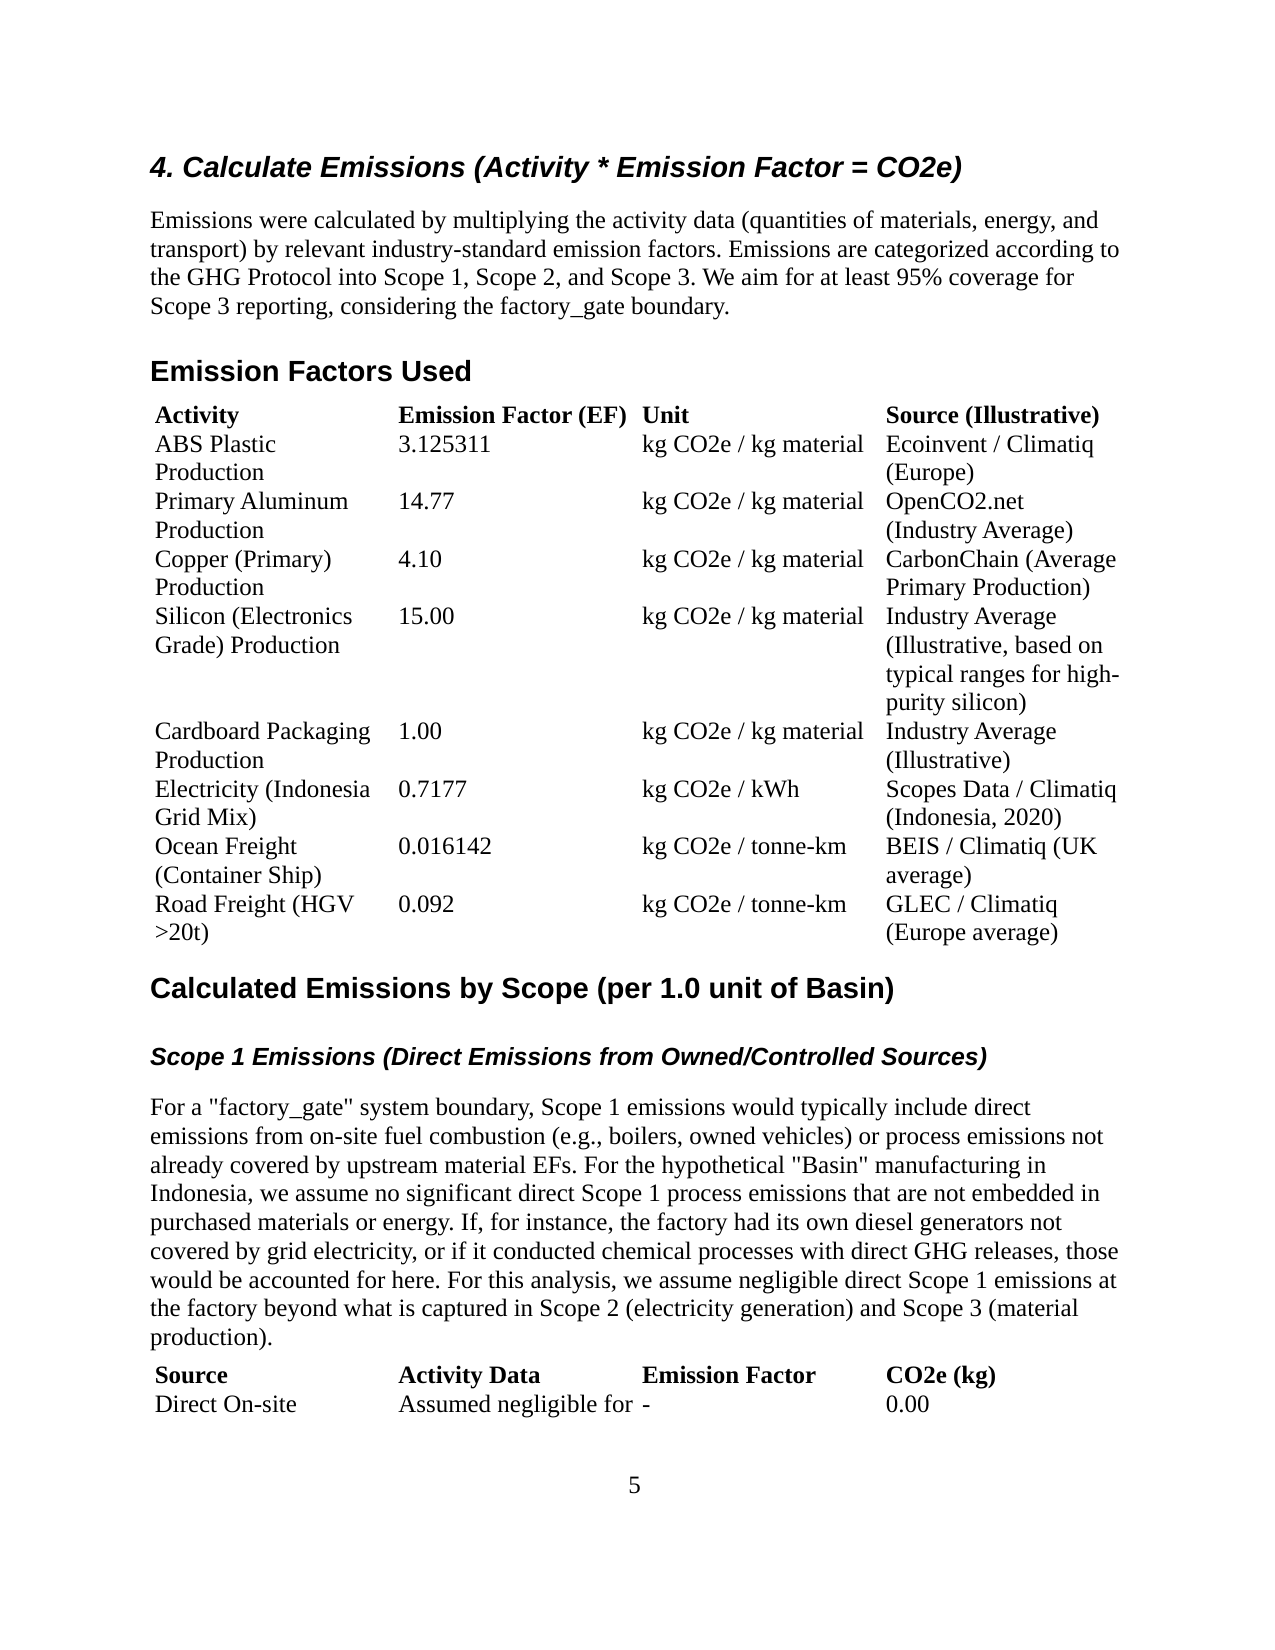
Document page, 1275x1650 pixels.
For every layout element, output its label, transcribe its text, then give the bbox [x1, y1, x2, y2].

table_cell Industry Average (Illustrative) [881, 716, 1125, 774]
table_cell OpenCO2.net (Industry Average) [881, 486, 1125, 544]
table_cell kg CO2e / kg material [638, 716, 881, 774]
table_header Activity [150, 400, 394, 429]
table_header Source (Illustrative) [881, 400, 1125, 429]
table_cell Ecoinvent / Climatiq (Europe) [881, 429, 1125, 486]
text Emissions were calculated by multiplying the activity data (quantities of materials, energy, and transport) by relevant industry-standard emission factors. Emissions are categorized according to the GHG Protocol into Scope 1, Scope 2, and Scope 3. We aim for at least 95% coverage for Scope 3 reporting, considering the factory_gate boundary. [150, 205, 1125, 320]
table_cell 0.016142 [394, 831, 637, 889]
table_header Emission Factor (EF) [394, 400, 637, 429]
table_cell kg CO2e / kWh [638, 774, 881, 831]
table_cell 0.7177 [394, 774, 637, 831]
table_cell Electricity (Indonesia Grid Mix) [150, 774, 394, 831]
table_cell kg CO2e / kg material [638, 544, 881, 601]
table_cell Road Freight (HGV >20t) [150, 889, 394, 946]
table_cell BEIS / Climatiq (UK average) [881, 831, 1125, 889]
table_cell Cardboard Packaging Production [150, 716, 394, 774]
table_cell 14.77 [394, 486, 637, 544]
table_cell Copper (Primary) Production [150, 544, 394, 601]
table_cell ABS Plastic Production [150, 429, 394, 486]
table_cell Industry Average (Illustrative, based on typical ranges for high-purity silicon) [881, 601, 1125, 716]
table_cell GLEC / Climatiq (Europe average) [881, 889, 1125, 946]
table_cell 0.00 [881, 1389, 1125, 1417]
table_cell Assumed negligible for [394, 1389, 637, 1417]
table_cell 15.00 [394, 601, 637, 716]
table_cell 1.00 [394, 716, 637, 774]
table_cell kg CO2e / tonne-km [638, 831, 881, 889]
table_cell - [638, 1389, 881, 1417]
table_cell CarbonChain (Average Primary Production) [881, 544, 1125, 601]
subtitle 4. Calculate Emissions (Activity * Emission Factor = CO2e) [150, 150, 1125, 183]
table_cell Direct On-site [150, 1389, 394, 1417]
table_header Unit [638, 400, 881, 429]
table_header Activity Data [394, 1360, 637, 1389]
table_cell Primary Aluminum Production [150, 486, 394, 544]
table_header CO2e (kg) [881, 1360, 1125, 1389]
text For a "factory_gate" system boundary, Scope 1 emissions would typically include direct emissions from on-site fuel combustion (e.g., boilers, owned vehicles) or process emissions not already covered by upstream material EFs. For the hypothetical "Basin" manufacturing in Indonesia, we assume no significant direct Scope 1 process emissions that are not embedded in purchased materials or energy. If, for instance, the factory had its own diesel generators not covered by grid electricity, or if it conducted chemical processes with direct GHG releases, those would be accounted for here. For this analysis, we assume negligible direct Scope 1 emissions at the factory beyond what is captured in Scope 2 (electricity generation) and Scope 3 (material production). [150, 1092, 1125, 1351]
table_cell Silicon (Electronics Grade) Production [150, 601, 394, 716]
table_header Source [150, 1360, 394, 1389]
table_cell kg CO2e / kg material [638, 486, 881, 544]
table_cell 4.10 [394, 544, 637, 601]
subtitle Emission Factors Used [150, 354, 1125, 387]
table_cell kg CO2e / tonne-km [638, 889, 881, 946]
table_cell 3.125311 [394, 429, 637, 486]
table_cell Scopes Data / Climatiq (Indonesia, 2020) [881, 774, 1125, 831]
table_cell kg CO2e / kg material [638, 601, 881, 716]
subtitle Scope 1 Emissions (Direct Emissions from Owned/Controlled Sources) [150, 1042, 1125, 1071]
table_cell kg CO2e / kg material [638, 429, 881, 486]
subtitle Calculated Emissions by Scope (per 1.0 unit of Basin) [150, 971, 1125, 1005]
table_header Emission Factor [638, 1360, 881, 1389]
table_cell Ocean Freight (Container Ship) [150, 831, 394, 889]
table_cell 0.092 [394, 889, 637, 946]
